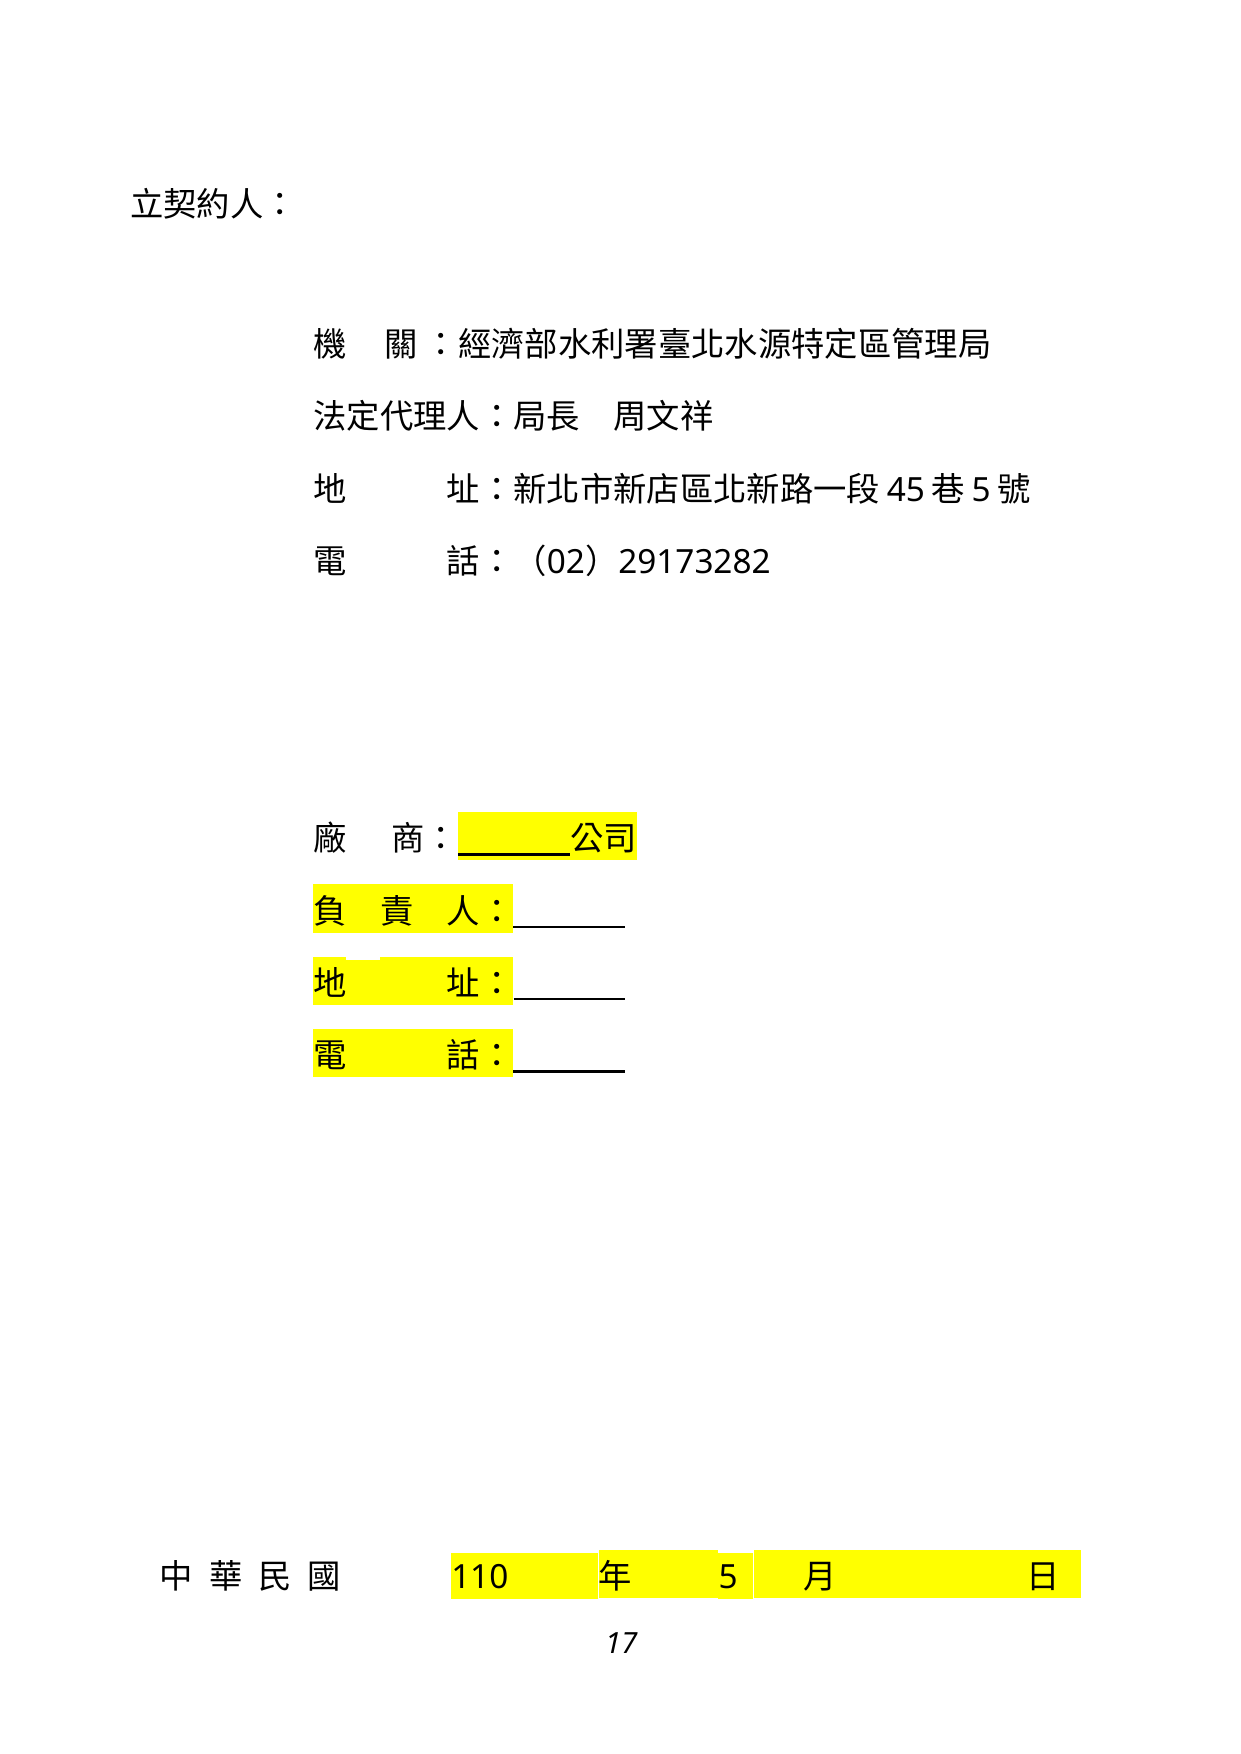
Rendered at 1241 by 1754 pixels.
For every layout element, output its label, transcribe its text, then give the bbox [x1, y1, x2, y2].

text 廠 商： 公司 [313, 812, 1110, 860]
text 中華民國 110 年 5 月 日 [159, 1556, 1110, 1597]
text 法定代理人：局長 周文祥 [130, 390, 1110, 438]
text 負 責 人： [313, 884, 1110, 933]
text 機 關 ：經濟部水利署臺北水源特定區管理局 [130, 318, 1110, 366]
text 電 話：（02）29173282 [130, 535, 1110, 583]
text 電 話： [313, 1029, 1110, 1077]
text 立契約人： [130, 177, 1110, 226]
text 地 址：新北市新店區北新路一段45巷5號 [130, 462, 1110, 511]
text 地 址： [313, 957, 1110, 1005]
